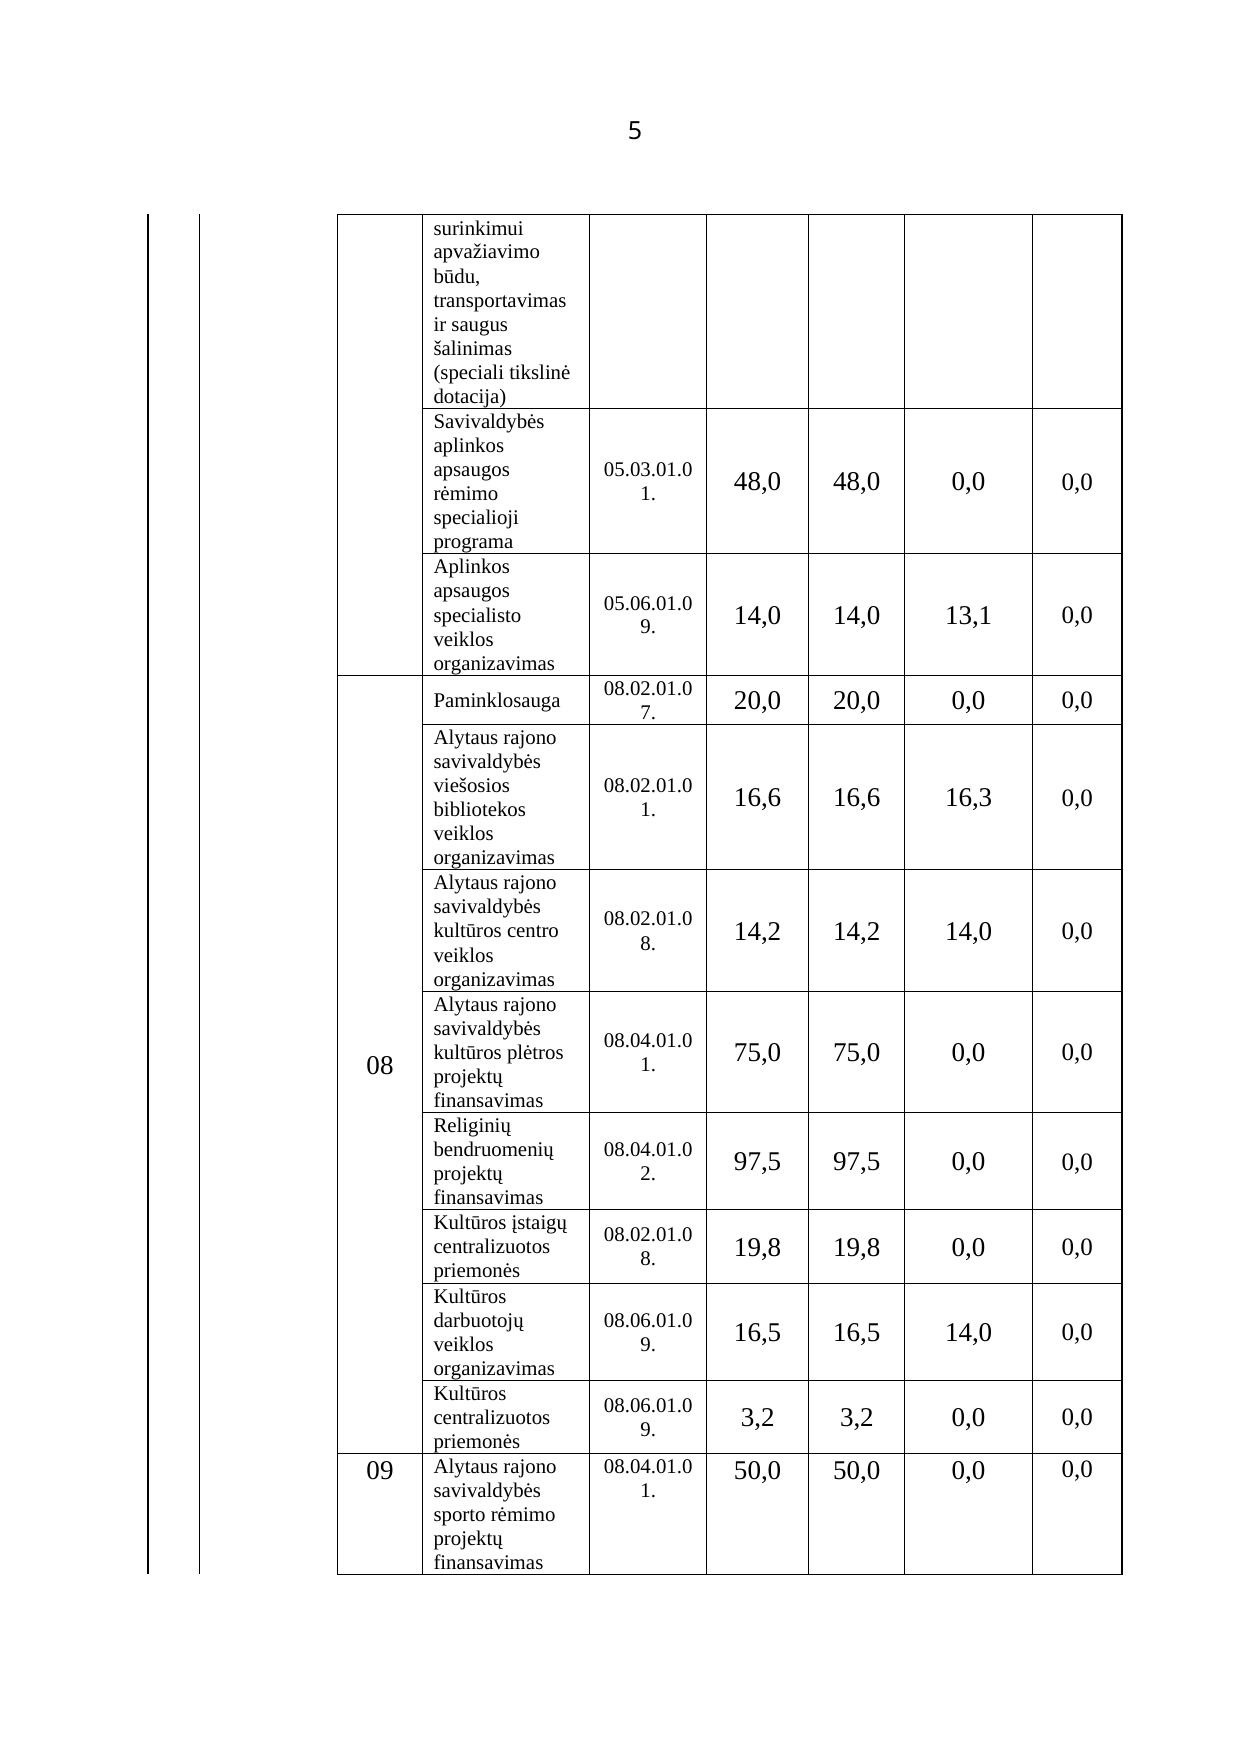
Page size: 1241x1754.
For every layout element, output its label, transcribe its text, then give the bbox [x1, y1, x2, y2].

table_cell 0,0 [905, 1210, 1032, 1282]
table_cell 08.02.01.08. [590, 1210, 706, 1282]
table_cell Paminklosauga [423, 676, 589, 724]
table_cell 08.04.01.01. [590, 1454, 706, 1574]
table_cell Alytaus rajono savivaldybės sporto rėmimo projektų finansavimas [423, 1454, 589, 1574]
table_cell Alytaus rajono savivaldybės kultūros plėtros projektų finansavimas [423, 992, 589, 1112]
table_cell 0,0 [1033, 725, 1121, 869]
table_cell 0,0 [1033, 1284, 1121, 1380]
table_cell 0,0 [905, 409, 1032, 553]
table_cell 0,0 [905, 676, 1032, 724]
table_cell Kultūros centralizuotos priemonės [423, 1381, 589, 1453]
table_cell 08.02.01.07. [590, 676, 706, 724]
table_cell Religinių bendruomenių projektų finansavimas [423, 1113, 589, 1209]
table_cell 05.06.01.09. [590, 554, 706, 675]
table_cell 0,0 [905, 1454, 1032, 1574]
table_cell Kultūros darbuotojų veiklos organizavimas [423, 1284, 589, 1380]
table_cell [809, 215, 904, 408]
table_cell 0,0 [905, 992, 1032, 1112]
table_cell 0,0 [1033, 992, 1121, 1112]
table_cell Savivaldybės aplinkos apsaugos rėmimo specialioji programa [423, 409, 589, 553]
table_cell 75,0 [707, 992, 808, 1112]
table_cell 14,0 [905, 870, 1032, 991]
table_cell [707, 215, 808, 408]
table_cell 16,5 [707, 1284, 808, 1380]
table_cell 08.02.01.08. [590, 870, 706, 991]
table_cell 08.06.01.09. [590, 1284, 706, 1380]
table_cell 48,0 [707, 409, 808, 553]
table_cell Kultūros įstaigų centralizuotos priemonės [423, 1210, 589, 1282]
table_cell Alytaus rajono savivaldybės kultūros centro veiklos organizavimas [423, 870, 589, 991]
table_cell 20,0 [707, 676, 808, 724]
table_cell surinkimui apvažiavimo būdu, transportavimas ir saugus šalinimas (speciali tikslinė dotacija) [423, 215, 589, 408]
table_cell 0,0 [1033, 409, 1121, 553]
table_cell 05.03.01.01. [590, 409, 706, 553]
table_cell 16,6 [707, 725, 808, 869]
table_cell 0,0 [905, 1381, 1032, 1453]
table_cell 0,0 [1033, 870, 1121, 991]
table_cell 19,8 [809, 1210, 904, 1282]
table_cell 0,0 [1033, 554, 1121, 675]
table_cell 14,0 [809, 554, 904, 675]
table_cell 97,5 [809, 1113, 904, 1209]
table_cell 20,0 [809, 676, 904, 724]
table_cell [1033, 215, 1121, 408]
table_cell 08.04.01.01. [590, 992, 706, 1112]
table_cell Alytaus rajono savivaldybės viešosios bibliotekos veiklos organizavimas [423, 725, 589, 869]
table_cell Aplinkos apsaugos specialisto veiklos organizavimas [423, 554, 589, 675]
table_cell 75,0 [809, 992, 904, 1112]
table_cell 14,2 [707, 870, 808, 991]
table_cell 13,1 [905, 554, 1032, 675]
table_cell 08.06.01.09. [590, 1381, 706, 1453]
table_cell [200, 214, 337, 1574]
table_cell 97,5 [707, 1113, 808, 1209]
table_cell 3,2 [707, 1381, 808, 1453]
table_cell 0,0 [1033, 676, 1121, 724]
table_cell [905, 215, 1032, 408]
table_cell [590, 215, 706, 408]
table_cell 08.04.01.02. [590, 1113, 706, 1209]
table_cell 16,5 [809, 1284, 904, 1380]
table_cell 0,0 [1033, 1381, 1121, 1453]
table_cell 08 [338, 676, 422, 1453]
table_cell 0,0 [905, 1113, 1032, 1209]
table_cell 50,0 [707, 1454, 808, 1574]
table_cell 16,3 [905, 725, 1032, 869]
table_cell 08.02.01.01. [590, 725, 706, 869]
table_cell [149, 214, 199, 1574]
table_cell 09 [338, 1454, 422, 1574]
table_cell 48,0 [809, 409, 904, 553]
table_cell 19,8 [707, 1210, 808, 1282]
table_cell 14,0 [905, 1284, 1032, 1380]
table_cell 16,6 [809, 725, 904, 869]
table_cell 50,0 [809, 1454, 904, 1574]
table_cell 14,0 [707, 554, 808, 675]
table_cell 0,0 [1033, 1454, 1121, 1574]
table_cell 0,0 [1033, 1113, 1121, 1209]
table_cell 3,2 [809, 1381, 904, 1453]
table_cell 0,0 [1033, 1210, 1121, 1282]
table_cell [338, 215, 422, 675]
table_cell 14,2 [809, 870, 904, 991]
